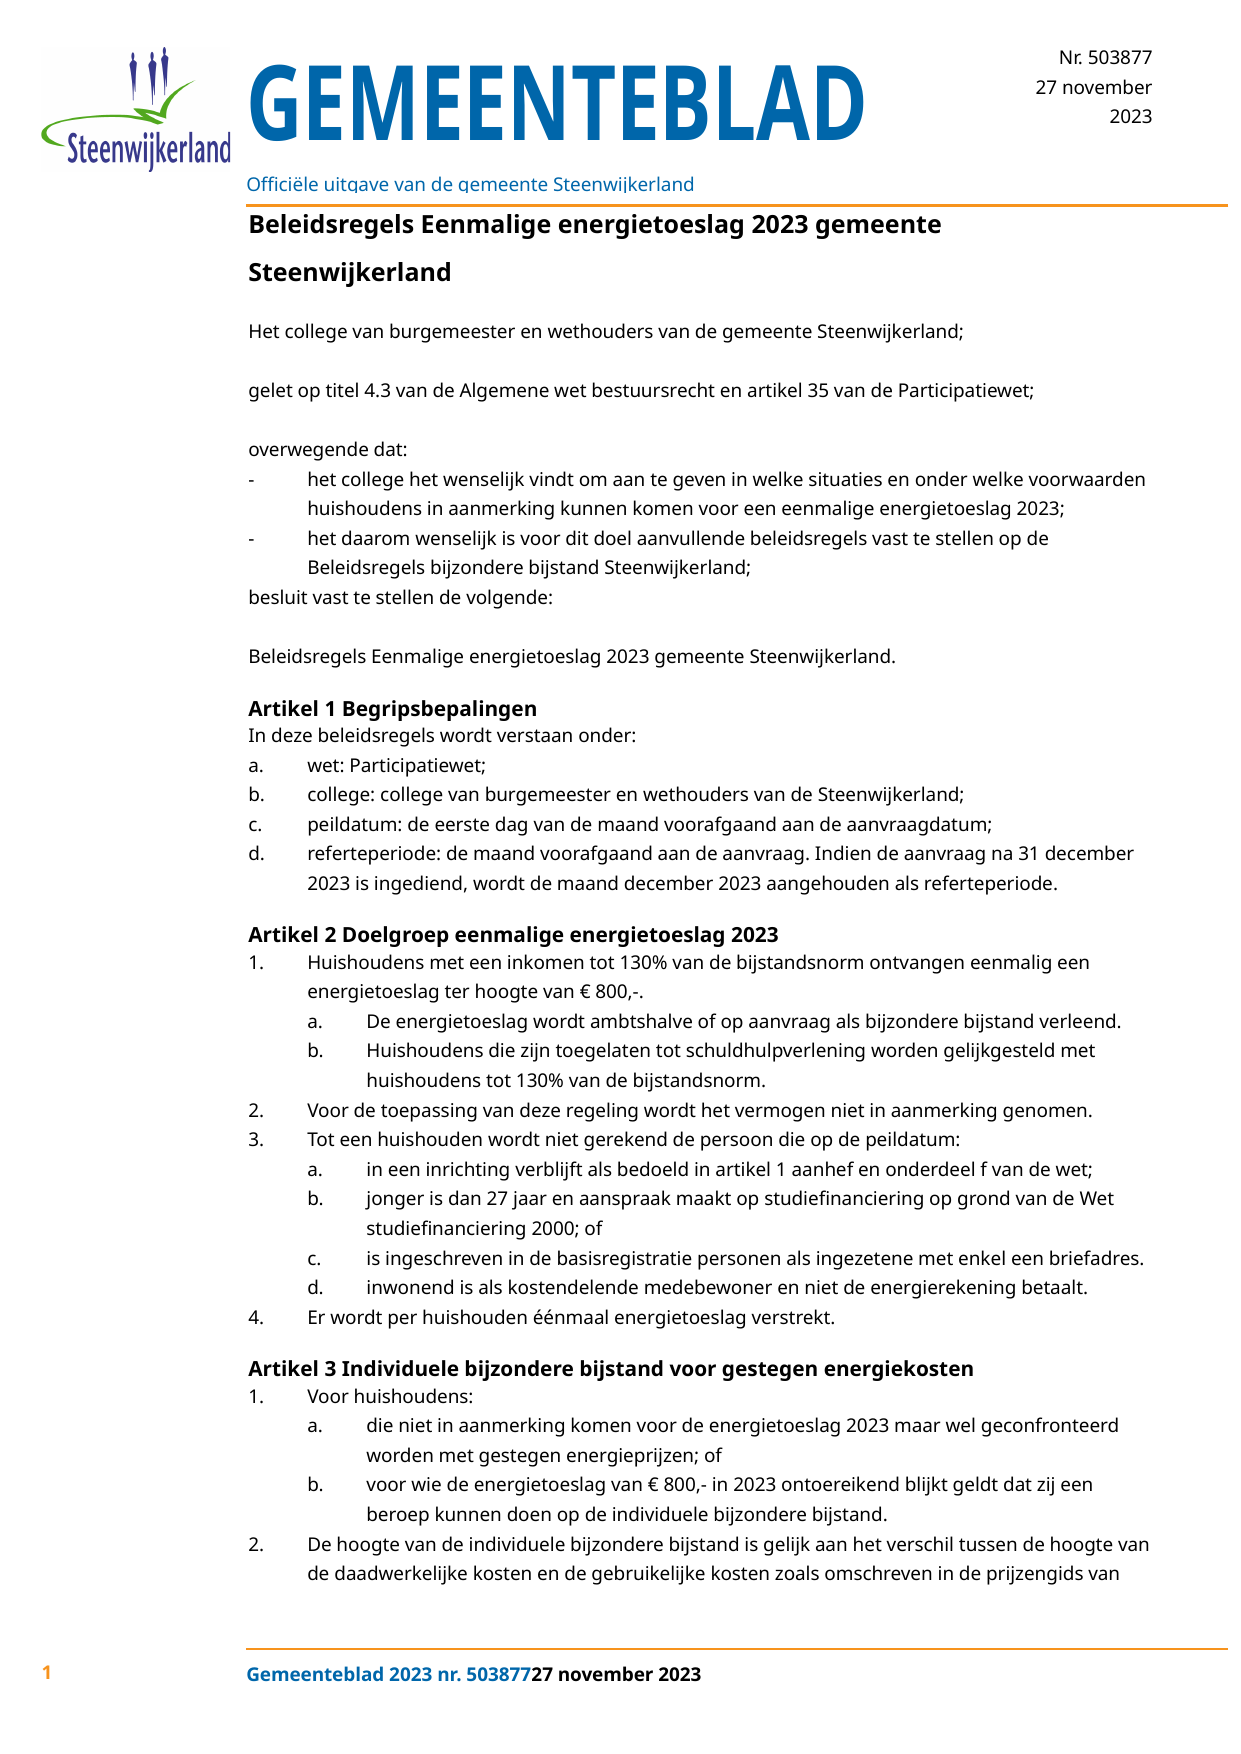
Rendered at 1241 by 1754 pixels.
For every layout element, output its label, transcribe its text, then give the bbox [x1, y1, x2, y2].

list De energietoeslag wordt ambtshalve of op aanvraag als bijzondere bijstand verleend. [307, 1008, 1152, 1034]
list Tot een huishouden wordt niet gerekend de persoon die op de peildatum: [248, 1126, 1152, 1152]
list in een inrichting verblijft als bedoeld in artikel 1 aanhef en onderdeel f van de wet; [307, 1156, 1152, 1182]
text Beleidsregels Eenmalige energietoeslag 2023 gemeente Steenwijkerland [248, 207, 1152, 288]
text Het college van burgemeester en wethouders van de gemeente Steenwijkerland; [248, 318, 1152, 344]
text Artikel 2 Doelgroep eenmalige energietoeslag 2023 [248, 921, 1152, 949]
list voor wie de energietoeslag van € 800,- in 2023 ontoereikend blijkt geldt dat zij een beroep kunnen doen op de individuele bijzondere bijstand. [307, 1472, 1152, 1527]
list Huishoudens die zijn toegelaten tot schuldhulpverlening worden gelijkgesteld met huishoudens tot 130% van de bijstandsnorm. [307, 1038, 1152, 1093]
text Artikel 1 Begripsbepalingen [248, 694, 1152, 722]
text besluit vast te stellen de volgende: [248, 584, 1152, 610]
list wet: Participatiewet; [248, 752, 1152, 777]
text Beleidsregels Eenmalige energietoeslag 2023 gemeente Steenwijkerland. [248, 643, 1152, 669]
list die niet in aanmerking komen voor de energietoeslag 2023 maar wel geconfronteerd worden met gestegen energieprijzen; of [307, 1412, 1152, 1468]
picture [41, 47, 231, 172]
text In deze beleidsregels wordt verstaan onder: [248, 722, 1152, 748]
list Voor de toepassing van deze regeling wordt het vermogen niet in aanmerking genomen. [248, 1097, 1152, 1123]
text overwegende dat: [248, 436, 1152, 462]
text Artikel 3 Individuele bijzondere bijstand voor gestegen energiekosten [248, 1354, 1152, 1383]
list het daarom wenselijk is voor dit doel aanvullende beleidsregels vast te stellen op de Beleidsregels bijzondere bijstand Steenwijkerland; [248, 525, 1152, 580]
list Huishoudens met een inkomen tot 130% van de bijstandsnorm ontvangen eenmalig een energietoeslag ter hoogte van € 800,-. [248, 949, 1152, 1004]
list peildatum: de eerste dag van de maand voorafgaand aan de aanvraagdatum; [248, 811, 1152, 837]
list is ingeschreven in de basisregistratie personen als ingezetene met enkel een briefadres. [307, 1245, 1152, 1271]
list De hoogte van de individuele bijzondere bijstand is gelijk aan het verschil tussen de hoogte van de daadwerkelijke kosten en de gebruikelijke kosten zoals omschreven in de prijzengids van [248, 1531, 1152, 1586]
list Er wordt per huishouden éénmaal energietoeslag verstrekt. [248, 1304, 1152, 1330]
list inwonend is als kostendelende medebewoner en niet de energierekening betaalt. [307, 1274, 1152, 1300]
list jonger is dan 27 jaar en aanspraak maakt op studiefinanciering op grond van de Wet studiefinanciering 2000; of [307, 1186, 1152, 1241]
list het college het wenselijk vindt om aan te geven in welke situaties en onder welke voorwaarden huishoudens in aanmerking kunnen komen voor een eenmalige energietoeslag 2023; [248, 466, 1152, 521]
text gelet op titel 4.3 van de Algemene wet bestuursrecht en artikel 35 van de Participatiewet; [248, 377, 1152, 403]
list Voor huishoudens: [248, 1383, 1152, 1408]
list college: college van burgemeester en wethouders van de Steenwijkerland; [248, 781, 1152, 807]
list referteperiode: de maand voorafgaand aan de aanvraag. Indien de aanvraag na 31 december 2023 is ingediend, wordt de maand december 2023 aangehouden als referteperiode. [248, 841, 1152, 896]
